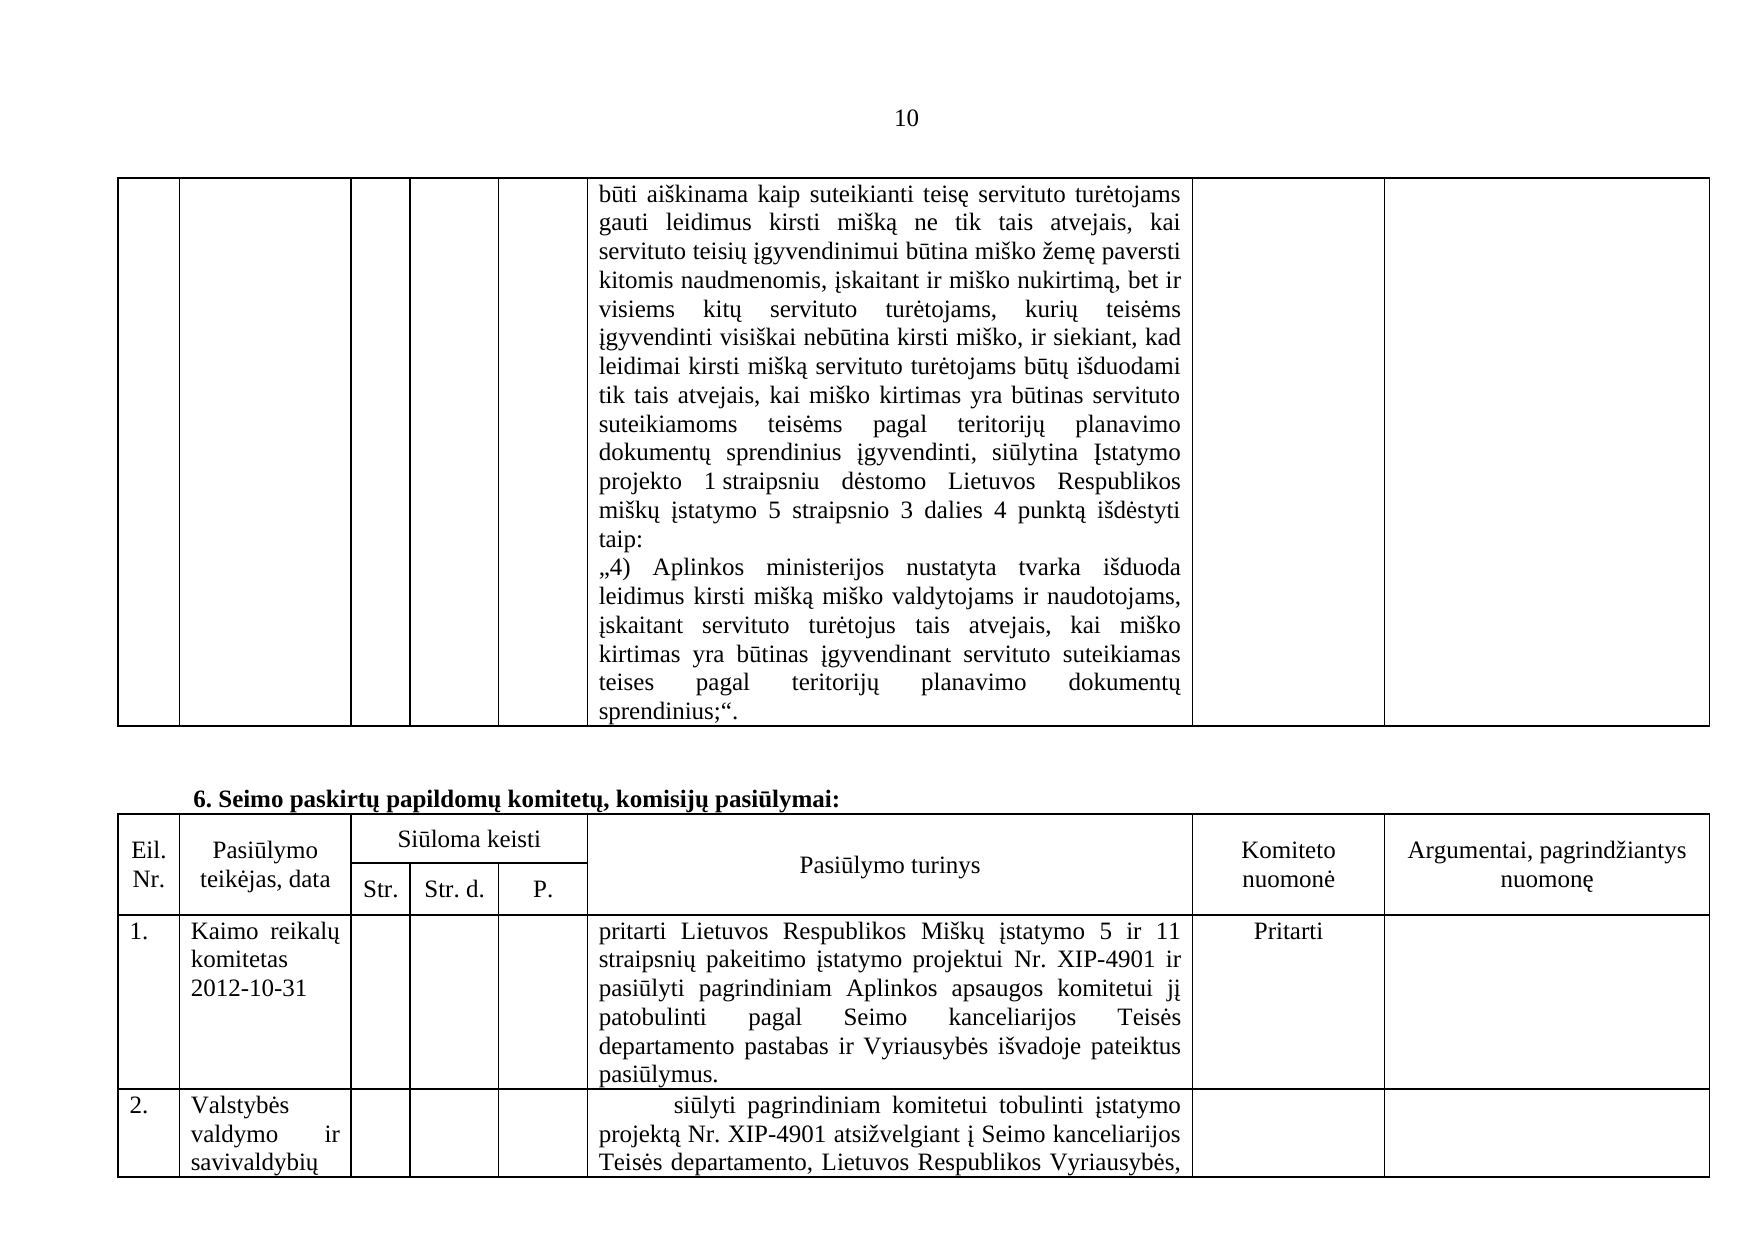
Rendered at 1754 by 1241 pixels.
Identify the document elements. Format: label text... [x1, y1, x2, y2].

table_cell Str. d. [411, 864, 498, 914]
table_cell siūlyti pagrindiniam komitetui tobulinti įstatymo projektą Nr. XIP-4901 atsižvelgiant į Seimo kanceliarijos Teisės departamento, Lietuvos Respublikos Vyriausybės, [588, 1090, 1192, 1176]
table_header Komiteto nuomonė [1193, 815, 1384, 914]
table_cell [1193, 1090, 1384, 1176]
table_cell Kaimo reikalų komitetas 2012-10-31 [180, 916, 350, 1088]
table_cell [1385, 1090, 1709, 1176]
table_header Pasiūlymo turinys [588, 815, 1192, 914]
text 6. Seimo paskirtų papildomų komitetų, komisijų pasiūlymai: [118, 784, 1695, 813]
table_cell [352, 916, 409, 1088]
table_cell [119, 179, 179, 725]
table_cell P. [499, 864, 587, 914]
table_cell [352, 1090, 409, 1176]
table_cell Valstybės valdymo ir savivaldybių [180, 1090, 350, 1176]
table_cell 2. [119, 1090, 179, 1176]
table_cell [180, 179, 350, 725]
table_cell [352, 179, 409, 725]
table_cell Str. [352, 864, 409, 914]
table_cell pritarti Lietuvos Respublikos Miškų įstatymo 5 ir 11 straipsnių pakeitimo įstatymo projektui Nr. XIP-4901 ir pasiūlyti pagrindiniam Aplinkos apsaugos komitetui jį patobulinti pagal Seimo kanceliarijos Teisės departamento pastabas ir Vyriausybės išvadoje pateiktus pasiūlymus. [588, 916, 1192, 1088]
table_header Siūloma keisti [352, 815, 587, 862]
table_cell [411, 179, 498, 725]
table_cell būti aiškinama kaip suteikianti teisę servituto turėtojams gauti leidimus kirsti mišką ne tik tais atvejais, kai servituto teisių įgyvendinimui būtina miško žemę paversti kitomis naudmenomis, įskaitant ir miško nukirtimą, bet ir visiems kitų servituto turėtojams, kurių teisėms įgyvendinti visiškai nebūtina kirsti miško, ir siekiant, kad leidimai kirsti mišką servituto turėtojams būtų išduodami tik tais atvejais, kai miško kirtimas yra būtinas servituto suteikiamoms teisėms pagal teritorijų planavimo dokumentų sprendinius įgyvendinti, siūlytina Įstatymo projekto 1 straipsniu dėstomo Lietuvos Respublikos miškų įstatymo 5 straipsnio 3 dalies 4 punktą išdėstyti taip: „4) Aplinkos ministerijos nustatyta tvarka išduoda leidimus kirsti mišką miško valdytojams ir naudotojams, įskaitant servituto turėtojus tais atvejais, kai miško kirtimas yra būtinas įgyvendinant servituto suteikiamas teises pagal teritorijų planavimo dokumentų sprendinius;“. [588, 179, 1192, 725]
table_header Argumentai, pagrindžiantys nuomonę [1385, 815, 1709, 914]
table_cell [1193, 179, 1384, 725]
table_cell [499, 179, 587, 725]
table_cell [499, 1090, 587, 1176]
table_cell [499, 916, 587, 1088]
table_header Pasiūlymo teikėjas, data [180, 815, 350, 914]
table_cell [1385, 179, 1709, 725]
table_header Eil. Nr. [119, 815, 179, 914]
table_cell [1385, 916, 1709, 1088]
table_cell Pritarti [1193, 916, 1384, 1088]
table_cell [411, 1090, 498, 1176]
table_cell 1. [119, 916, 179, 1088]
table_cell [411, 916, 498, 1088]
